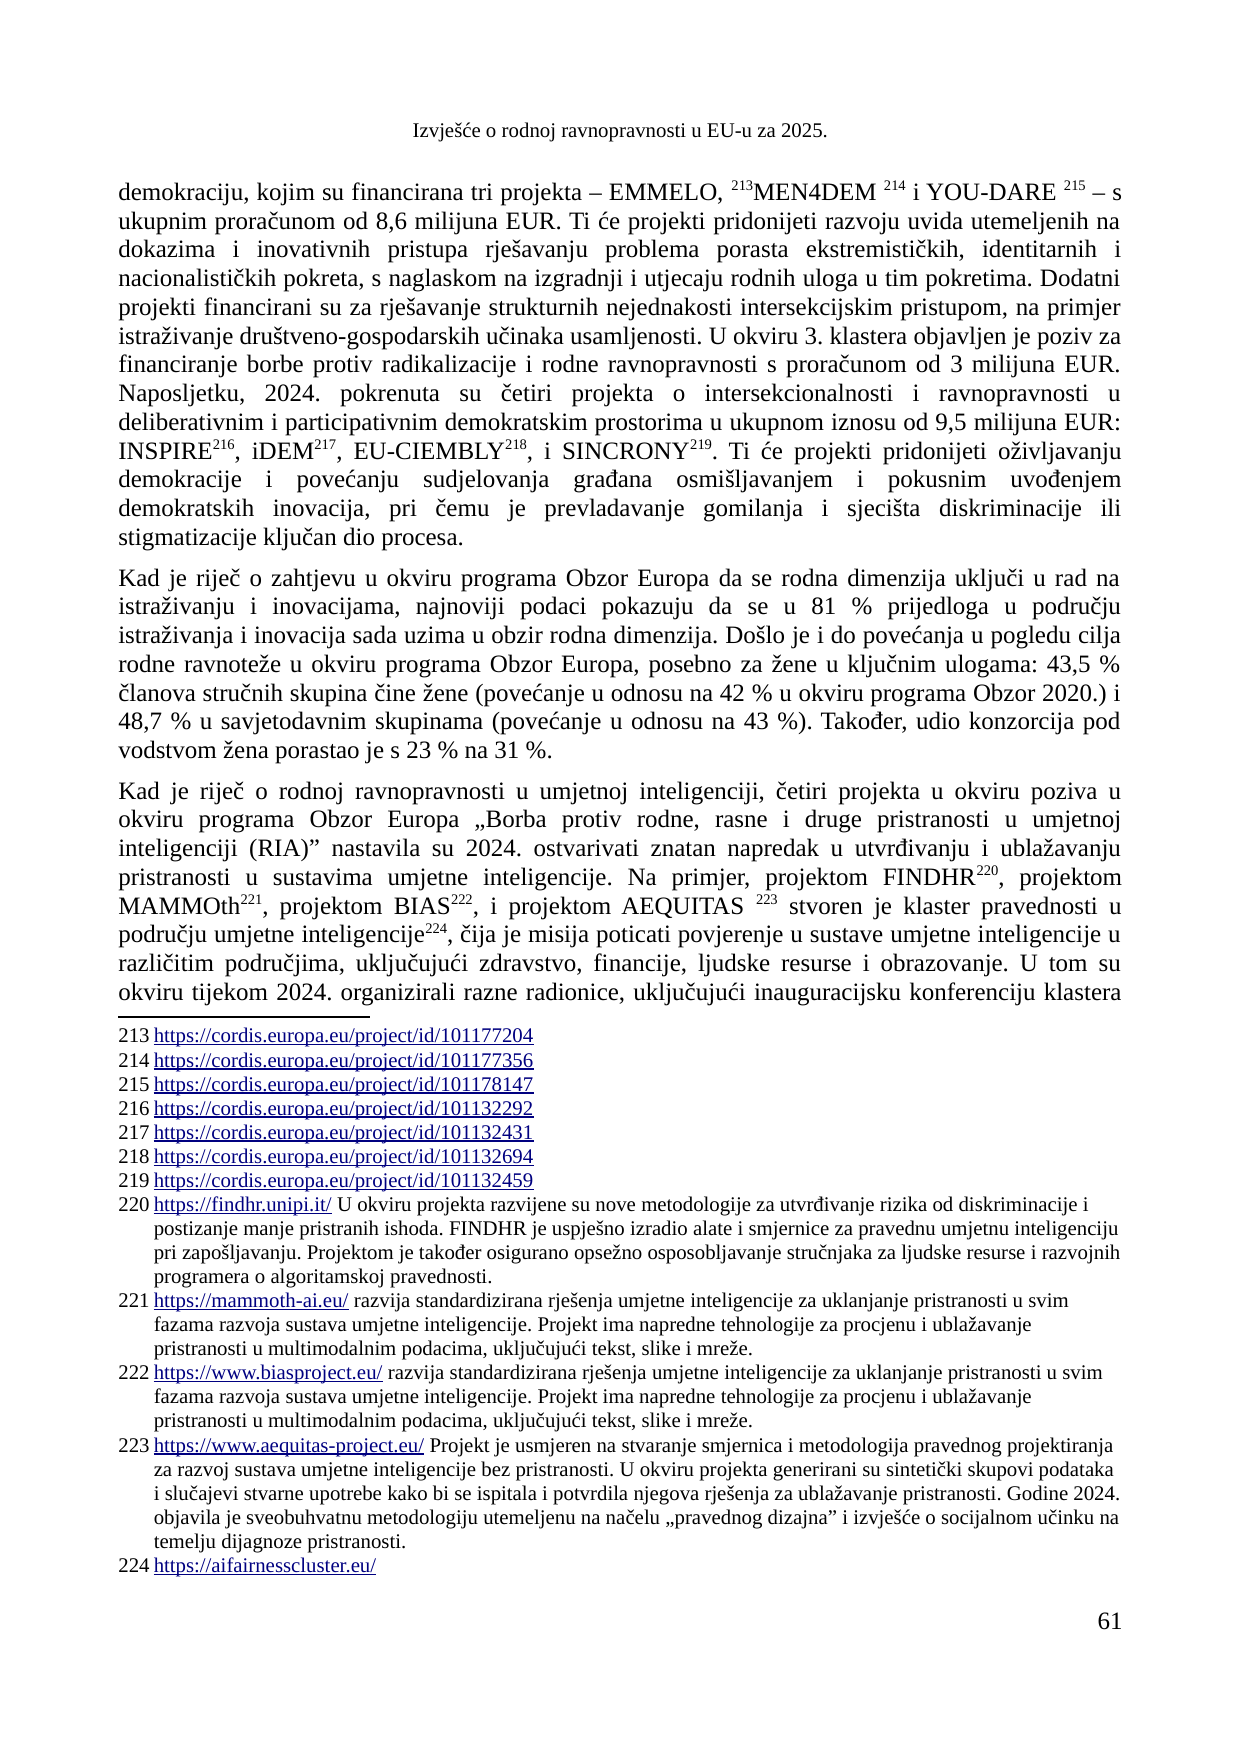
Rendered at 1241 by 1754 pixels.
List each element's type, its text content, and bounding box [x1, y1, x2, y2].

text demokraciju, kojim su financirana tri projekta – EMMELO, MEN4DEM i YOU-DARE – s ukupnim proračunom od 8,6 milijuna EUR. Ti će projekti pridonijeti razvoju uvida utemeljenih na dokazima i inovativnih pristupa rješavanju problema porasta ekstremističkih, identitarnih i nacionalističkih pokreta, s naglaskom na izgradnji i utjecaju rodnih uloga u tim pokretima. Dodatni projekti financirani su za rješavanje strukturnih nejednakosti intersekcijskim pristupom, na primjer istraživanje društveno-gospodarskih učinaka usamljenosti. U okviru 3. klastera objavljen je poziv za financiranje borbe protiv radikalizacije i rodne ravnopravnosti s proračunom od 3 milijuna EUR. Naposljetku, 2024. pokrenuta su četiri projekta o intersekcionalnosti i ravnopravnosti u deliberativnim i participativnim demokratskim prostorima u ukupnom iznosu od 9,5 milijuna EUR: INSPIRE, iDEM, EU-CIEMBLY, i SINCRONY. Ti će projekti pridonijeti oživljavanju demokracije i povećanju sudjelovanja građana osmišljavanjem i pokusnim uvođenjem demokratskih inovacija, pri čemu je prevladavanje gomilanja i sjecišta diskriminacije ili stigmatizacije ključan dio procesa. [118, 177, 1122, 551]
text https://mammoth-ai.eu/ razvija standardizirana rješenja umjetne inteligencije za uklanjanje pristranosti u svim fazama razvoja sustava umjetne inteligencije. Projekt ima napredne tehnologije za procjenu i ublažavanje pristranosti u multimodalnim podacima, uključujući tekst, slike i mreže. [118, 1288, 1122, 1360]
text https://cordis.europa.eu/project/id/101177204 [118, 1023, 1122, 1047]
text https://aifairnesscluster.eu/ [118, 1553, 1122, 1577]
text https://cordis.europa.eu/project/id/101177356 [118, 1047, 1122, 1072]
text Kad je riječ o zahtjevu u okviru programa Obzor Europa da se rodna dimenzija uključi u rad na istraživanju i inovacijama, najnoviji podaci pokazuju da se u 81 % prijedloga u području istraživanja i inovacija sada uzima u obzir rodna dimenzija. Došlo je i do povećanja u pogledu cilja rodne ravnoteže u okviru programa Obzor Europa, posebno za žene u ključnim ulogama: 43,5 % članova stručnih skupina čine žene (povećanje u odnosu na 42 % u okviru programa Obzor 2020.) i 48,7 % u savjetodavnim skupinama (povećanje u odnosu na 43 %). Također, udio konzorcija pod vodstvom žena porastao je s 23 % na 31 %. [118, 563, 1122, 764]
text https://www.biasproject.eu/ razvija standardizirana rješenja umjetne inteligencije za uklanjanje pristranosti u svim fazama razvoja sustava umjetne inteligencije. Projekt ima napredne tehnologije za procjenu i ublažavanje pristranosti u multimodalnim podacima, uključujući tekst, slike i mreže. [118, 1360, 1122, 1432]
text https://cordis.europa.eu/project/id/101178147 [118, 1072, 1122, 1096]
text https://cordis.europa.eu/project/id/101132694 [118, 1144, 1122, 1168]
text https://www.aequitas-project.eu/ Projekt je usmjeren na stvaranje smjernica i metodologija pravednog projektiranja za razvoj sustava umjetne inteligencije bez pristranosti. U okviru projekta generirani su sintetički skupovi podataka i slučajevi stvarne upotrebe kako bi se ispitala i potvrdila njegova rješenja za ublažavanje pristranosti. Godine 2024. objavila je sveobuhvatnu metodologiju utemeljenu na načelu „pravednog dizajna” i izvješće o socijalnom učinku na temelju dijagnoze pristranosti. [118, 1432, 1122, 1553]
text https://cordis.europa.eu/project/id/101132292 [118, 1096, 1122, 1120]
text https://cordis.europa.eu/project/id/101132431 [118, 1120, 1122, 1144]
text Kad je riječ o rodnoj ravnopravnosti u umjetnoj inteligenciji, četiri projekta u okviru poziva u okviru programa Obzor Europa „Borba protiv rodne, rasne i druge pristranosti u umjetnoj inteligenciji (RIA)” nastavila su 2024. ostvarivati znatan napredak u utvrđivanju i ublažavanju pristranosti u sustavima umjetne inteligencije. Na primjer, projektom FINDHR, projektom MAMMOth, projektom BIAS, i projektom AEQUITAS stvoren je klaster pravednosti u području umjetne inteligencije, čija je misija poticati povjerenje u sustave umjetne inteligencije u različitim područjima, uključujući zdravstvo, financije, ljudske resurse i obrazovanje. U tom su okviru tijekom 2024. organizirali razne radionice, uključujući inauguracijsku konferenciju klastera [118, 776, 1122, 1006]
text https://findhr.unipi.it/ U okviru projekta razvijene su nove metodologije za utvrđivanje rizika od diskriminacije i postizanje manje pristranih ishoda. FINDHR je uspješno izradio alate i smjernice za pravednu umjetnu inteligenciju pri zapošljavanju. Projektom je također osigurano opsežno osposobljavanje stručnjaka za ljudske resurse i razvojnih programera o algoritamskoj pravednosti. [118, 1192, 1122, 1288]
text https://cordis.europa.eu/project/id/101132459 [118, 1168, 1122, 1192]
